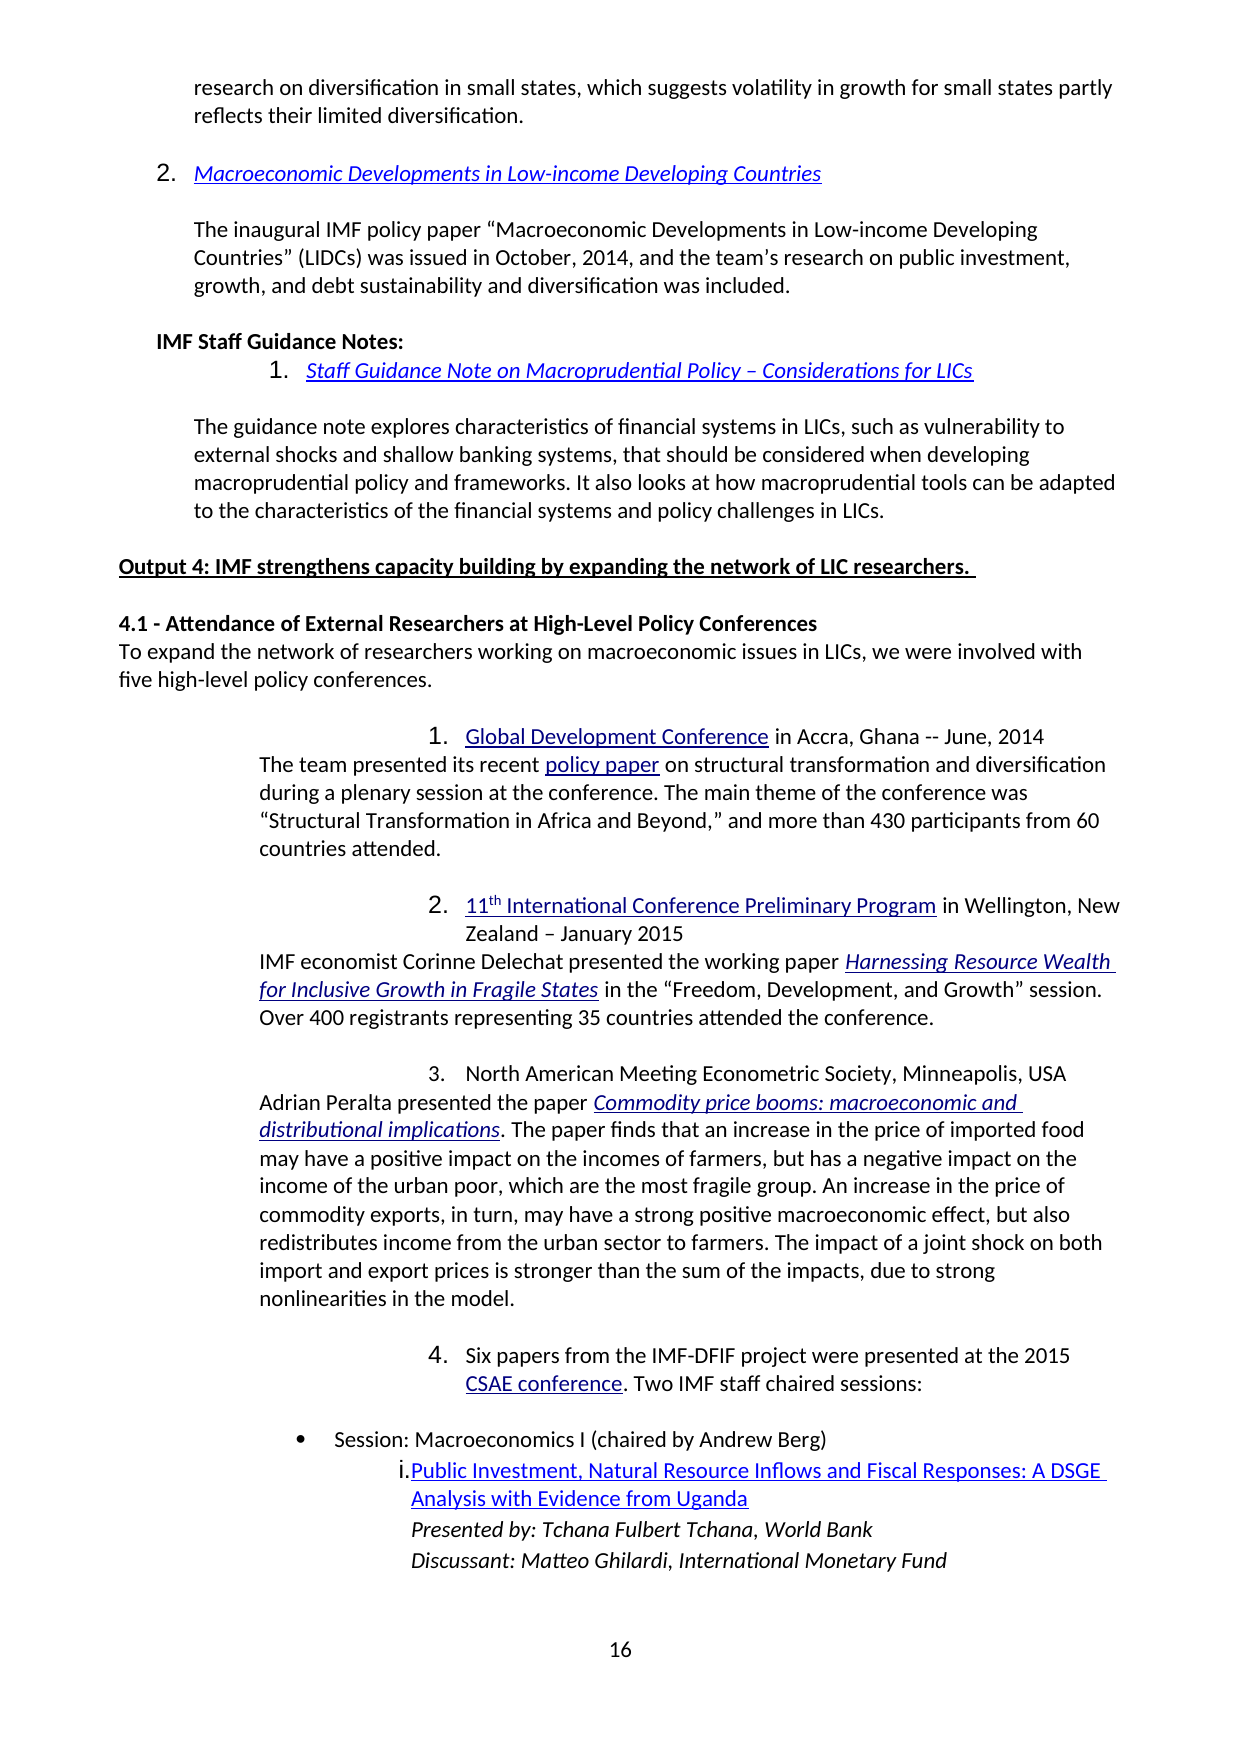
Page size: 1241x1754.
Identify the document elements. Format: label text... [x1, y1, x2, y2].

list Six papers from the IMF-DFIF project were presented at the 2015 CSAE conference. Two IMF staff chaired sessions: [428, 1340, 1122, 1397]
text Output 4: IMF strengthens capacity building by expanding the network of LIC researchers. [118, 552, 1122, 580]
list 11th International Conference Preliminary Program in Wellington, New Zealand – January 2015 [428, 890, 1122, 947]
table_cell Presented by: Tchana Fulbert Tchana, World Bank [119, 1513, 1122, 1544]
table_header Public Investment, Natural Resource Inflows and Fiscal Responses: A DSGE Analysis with Evidence from Uganda [119, 1453, 1122, 1513]
list Session: Macroeconomics I (chaired by Andrew Berg) [297, 1425, 1122, 1453]
table_cell [119, 1576, 1122, 1607]
text The team presented its recent policy paper on structural transformation and diversification during a plenary session at the conference. The main theme of the conference was “Structural Transformation in Africa and Beyond,” and more than 430 participants from 60 countries attended. [259, 750, 1122, 862]
list North American Meeting Econometric Society, Minneapolis, USA [428, 1059, 1122, 1088]
text 4.1 - Attendance of External Researchers at High-Level Policy Conferences [118, 609, 1122, 637]
table_cell Discussant: Matteo Ghilardi, International Monetary Fund [119, 1545, 1122, 1576]
list Global Development Conference in Accra, Ghana -- June, 2014 [428, 721, 1122, 750]
text IMF Staff Guidance Notes: [156, 327, 1122, 355]
list Macroeconomic Developments in Low-income Developing Countries [156, 158, 1122, 187]
text Adrian Peralta presented the paper Commodity price booms: macroeconomic and distributional implications. The paper finds that an increase in the price of imported food may have a positive impact on the incomes of farmers, but has a negative impact on the income of the urban poor, which are the most fragile group. An increase in the price of commodity exports, in turn, may have a strong positive macroeconomic effect, but also redistributes income from the urban sector to farmers. The impact of a joint shock on both import and export prices is stronger than the sum of the impacts, due to strong nonlinearities in the model. [259, 1088, 1122, 1312]
text The guidance note explores characteristics of financial systems in LICs, such as vulnerability to external shocks and shallow banking systems, that should be considered when developing macroprudential policy and frameworks. It also looks at how macroprudential tools can be adapted to the characteristics of the financial systems and policy challenges in LICs. [193, 412, 1122, 524]
text IMF economist Corinne Delechat presented the working paper Harnessing Resource Wealth for Inclusive Growth in Fragile States in the “Freedom, Development, and Growth” session. Over 400 registrants representing 35 countries attended the conference. [259, 947, 1122, 1032]
list Staff Guidance Note on Macroprudential Policy – Considerations for LICs [268, 355, 1122, 384]
text The inaugural IMF policy paper “Macroeconomic Developments in Low-income Developing Countries” (LIDCs) was issued in October, 2014, and the team’s research on public investment, growth, and debt sustainability and diversification was included. [193, 215, 1122, 299]
text To expand the network of researchers working on macroeconomic issues in LICs, we were involved with five high-level policy conferences. [118, 637, 1122, 693]
text research on diversification in small states, which suggests volatility in growth for small states partly reflects their limited diversification. [193, 73, 1122, 129]
